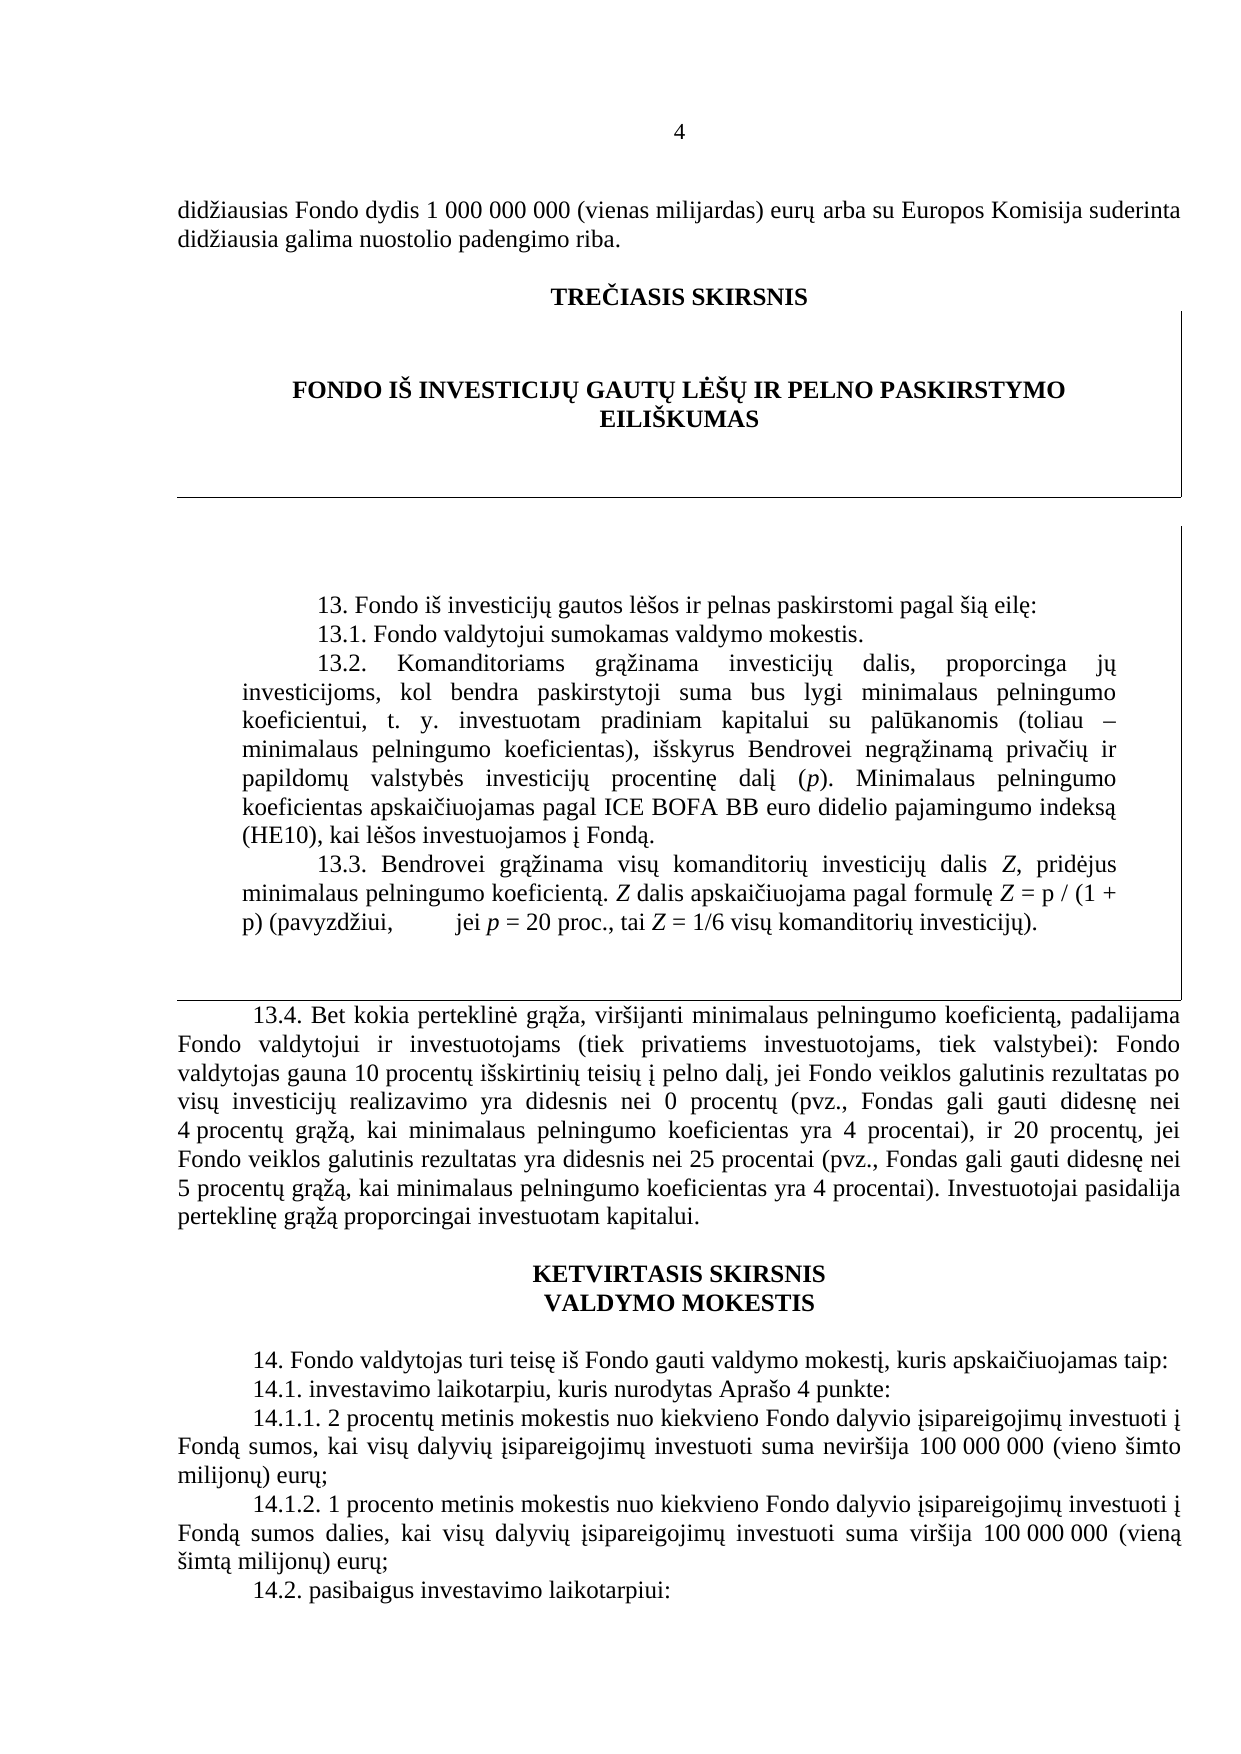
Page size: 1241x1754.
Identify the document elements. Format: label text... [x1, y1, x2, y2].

text 13.1. Fondo valdytojui sumokamas valdymo mokestis. [177, 619, 1181, 648]
text 13.3. Bendrovei grąžinama visų komanditorių investicijų dalis Z, pridėjus minimalaus pelningumo koeficientą. Z dalis apskaičiuojama pagal formulę Z = p / (1 + p) (pavyzdžiui, jei p = 20 proc., tai Z = 1/6 visų komanditorių investicijų). [177, 849, 1181, 1000]
text 13.2. Komanditoriams grąžinama investicijų dalis, proporcinga jų investicijoms, kol bendra paskirstytoji suma bus lygi minimalaus pelningumo koeficientui, t. y. investuotam pradiniam kapitalui su palūkanomis (toliau – minimalaus pelningumo koeficientas), išskyrus Bendrovei negrąžinamą privačių ir papildomų valstybės investicijų procentinę dalį (p). Minimalaus pelningumo koeficientas apskaičiuojamas pagal ICE BOFA BB euro didelio pajamingumo indeksą (HE10), kai lėšos investuojamos į Fondą. [177, 648, 1181, 849]
text 13. Fondo iš investicijų gautos lėšos ir pelnas paskirstomi pagal šią eilę: [177, 526, 1181, 619]
text 14.1.2. 1 procento metinis mokestis nuo kiekvieno Fondo dalyvio įsipareigojimų investuoti į Fondą sumos dalies, kai visų dalyvių įsipareigojimų investuoti suma viršija 100 000 000 (vieną šimtą milijonų) eurų; [177, 1489, 1181, 1575]
text didžiausias Fondo dydis 1 000 000 000 (vienas milijardas) eurų arba su Europos Komisija suderinta didžiausia galima nuostolio padengimo riba. [177, 196, 1181, 253]
text 14.1. investavimo laikotarpiu, kuris nurodytas Aprašo 4 punkte: [177, 1374, 1181, 1403]
text TREČIASIS SKIRSNIS [177, 282, 1181, 311]
text FONDO IŠ INVESTICIJŲ GAUTŲ LĖŠų ir pelno paskirstymo eiliškumas [177, 311, 1181, 497]
text KETVIRTASIS SKIRSNIS [177, 1259, 1181, 1288]
text 14. Fondo valdytojas turi teisę iš Fondo gauti valdymo mokestį, kuris apskaičiuojamas taip: [177, 1345, 1181, 1374]
text 14.1.1. 2 procentų metinis mokestis nuo kiekvieno Fondo dalyvio įsipareigojimų investuoti į Fondą sumos, kai visų dalyvių įsipareigojimų investuoti suma neviršija 100 000 000 (vieno šimto milijonų) eurų; [177, 1403, 1181, 1489]
text Valdymo mokestis [177, 1288, 1181, 1316]
text 14.2. pasibaigus investavimo laikotarpiui: [177, 1575, 1181, 1604]
text 13.4. Bet kokia perteklinė grąža, viršijanti minimalaus pelningumo koeficientą, padalijama Fondo valdytojui ir investuotojams (tiek privatiems investuotojams, tiek valstybei): Fondo valdytojas gauna 10 procentų išskirtinių teisių į pelno dalį, jei Fondo veiklos galutinis rezultatas po visų investicijų realizavimo yra didesnis nei 0 procentų (pvz., Fondas gali gauti didesnę nei 4 procentų grąžą, kai minimalaus pelningumo koeficientas yra 4 procentai), ir 20 procentų, jei Fondo veiklos galutinis rezultatas yra didesnis nei 25 procentai (pvz., Fondas gali gauti didesnę nei 5 procentų grąžą, kai minimalaus pelningumo koeficientas yra 4 procentai). Investuotojai pasidalija perteklinę grąžą proporcingai investuotam kapitalui. [177, 1000, 1181, 1230]
